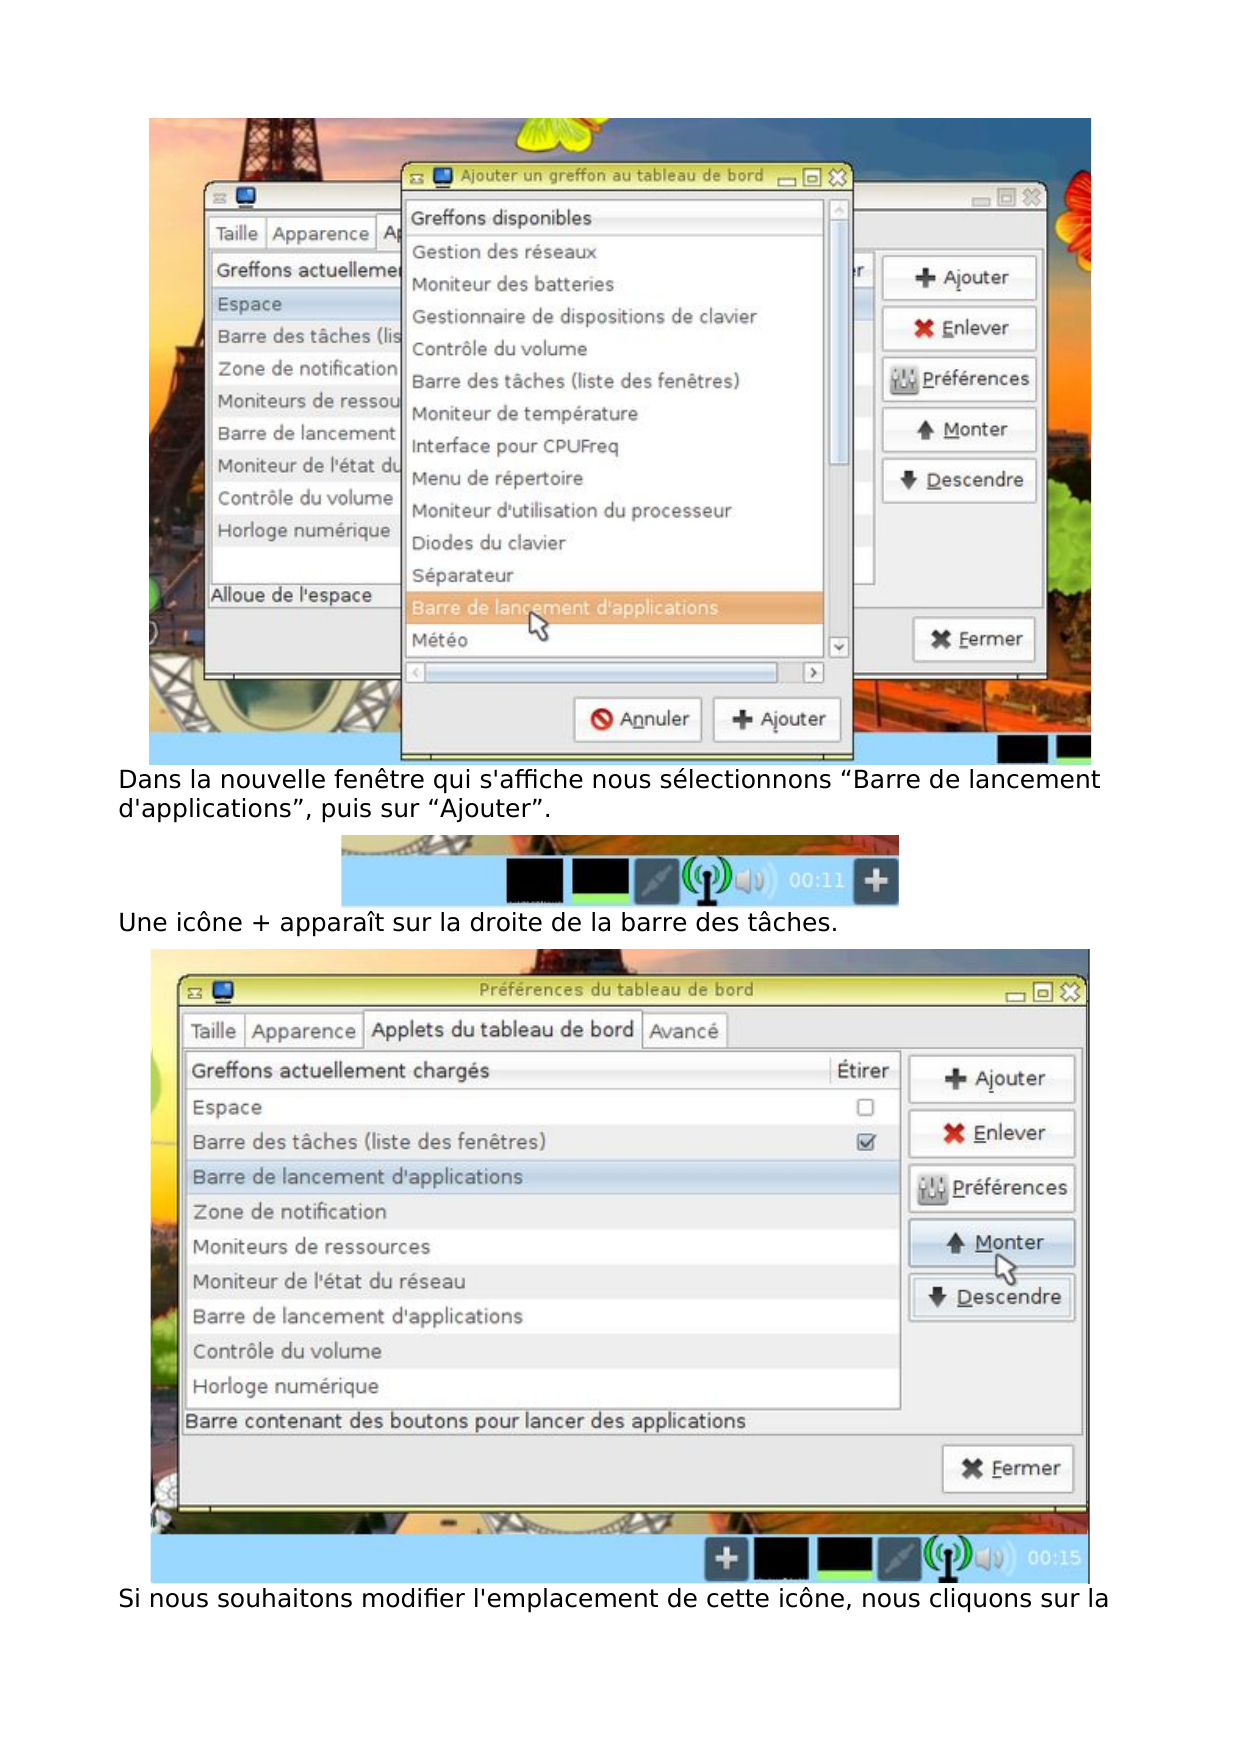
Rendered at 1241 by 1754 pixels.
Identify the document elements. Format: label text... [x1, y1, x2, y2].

text Si nous souhaitons modifier l'emplacement de cette icône, nous cliquons sur la [118, 949, 1122, 1613]
picture [149, 118, 1092, 765]
text Une icône + apparaît sur la droite de la barre des tâches. [118, 836, 1122, 937]
picture [341, 835, 899, 908]
picture [150, 949, 1090, 1584]
text Dans la nouvelle fenêtre qui s'affiche nous sélectionnons “Barre de lancement d'applications”, puis sur “Ajouter”. [118, 118, 1122, 823]
